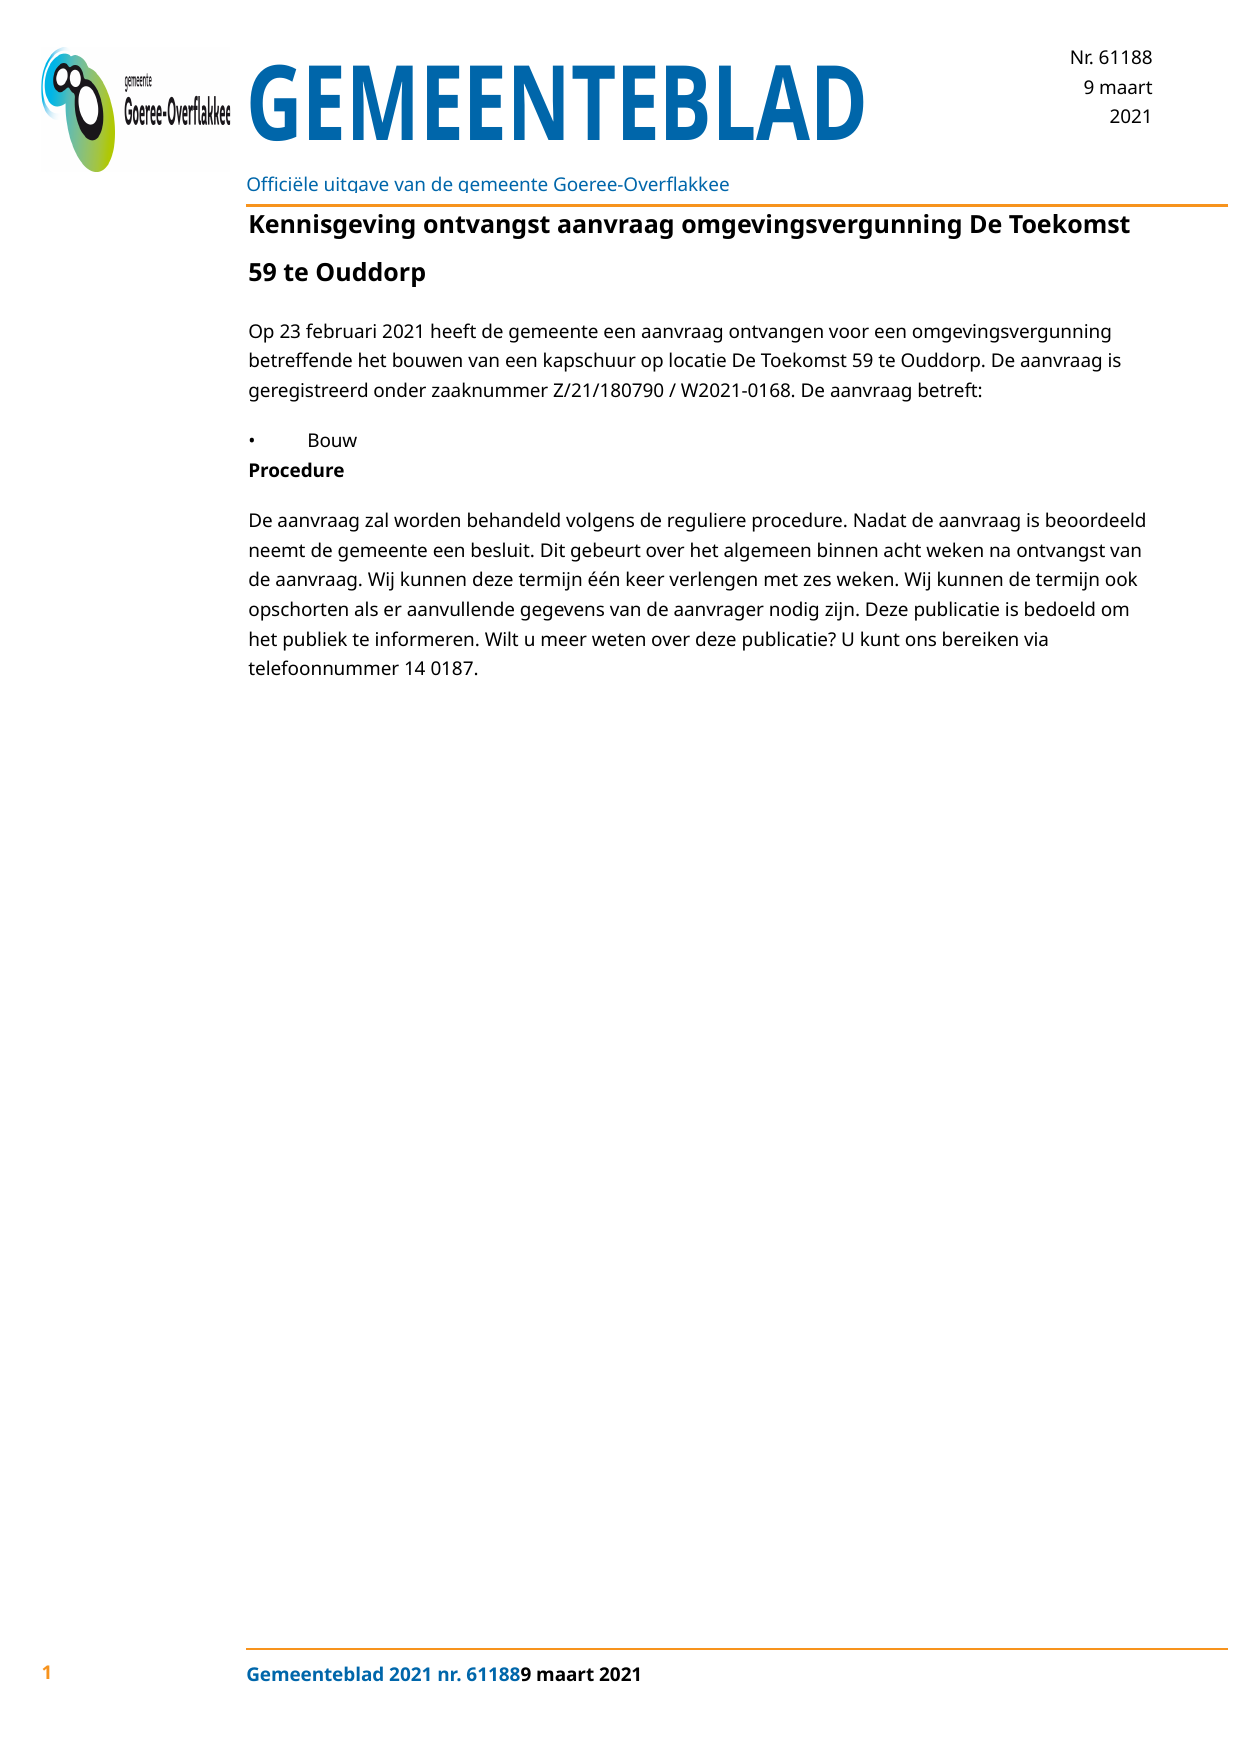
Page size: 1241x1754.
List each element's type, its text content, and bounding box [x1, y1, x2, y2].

picture [41, 47, 231, 172]
text Procedure [248, 457, 1152, 483]
text Kennisgeving ontvangst aanvraag omgevingsvergunning De Toekomst 59 te Ouddorp [248, 207, 1152, 288]
text Op 23 februari 2021 heeft de gemeente een aanvraag ontvangen voor een omgevingsvergunning betreffende het bouwen van een kapschuur op locatie De Toekomst 59 te Ouddorp. De aanvraag is geregistreerd onder zaaknummer Z/21/180790 / W2021-0168. De aanvraag betreft: [248, 318, 1152, 403]
text De aanvraag zal worden behandeld volgens de reguliere procedure. Nadat de aanvraag is beoordeeld neemt de gemeente een besluit. Dit gebeurt over het algemeen binnen acht weken na ontvangst van de aanvraag. Wij kunnen deze termijn één keer verlengen met zes weken. Wij kunnen de termijn ook opschorten als er aanvullende gegevens van de aanvrager nodig zijn. Deze publicatie is bedoeld om het publiek te informeren. Wilt u meer weten over deze publicatie? U kunt ons bereiken via telefoonnummer 14 0187. [248, 507, 1152, 681]
list Bouw [248, 427, 1152, 453]
